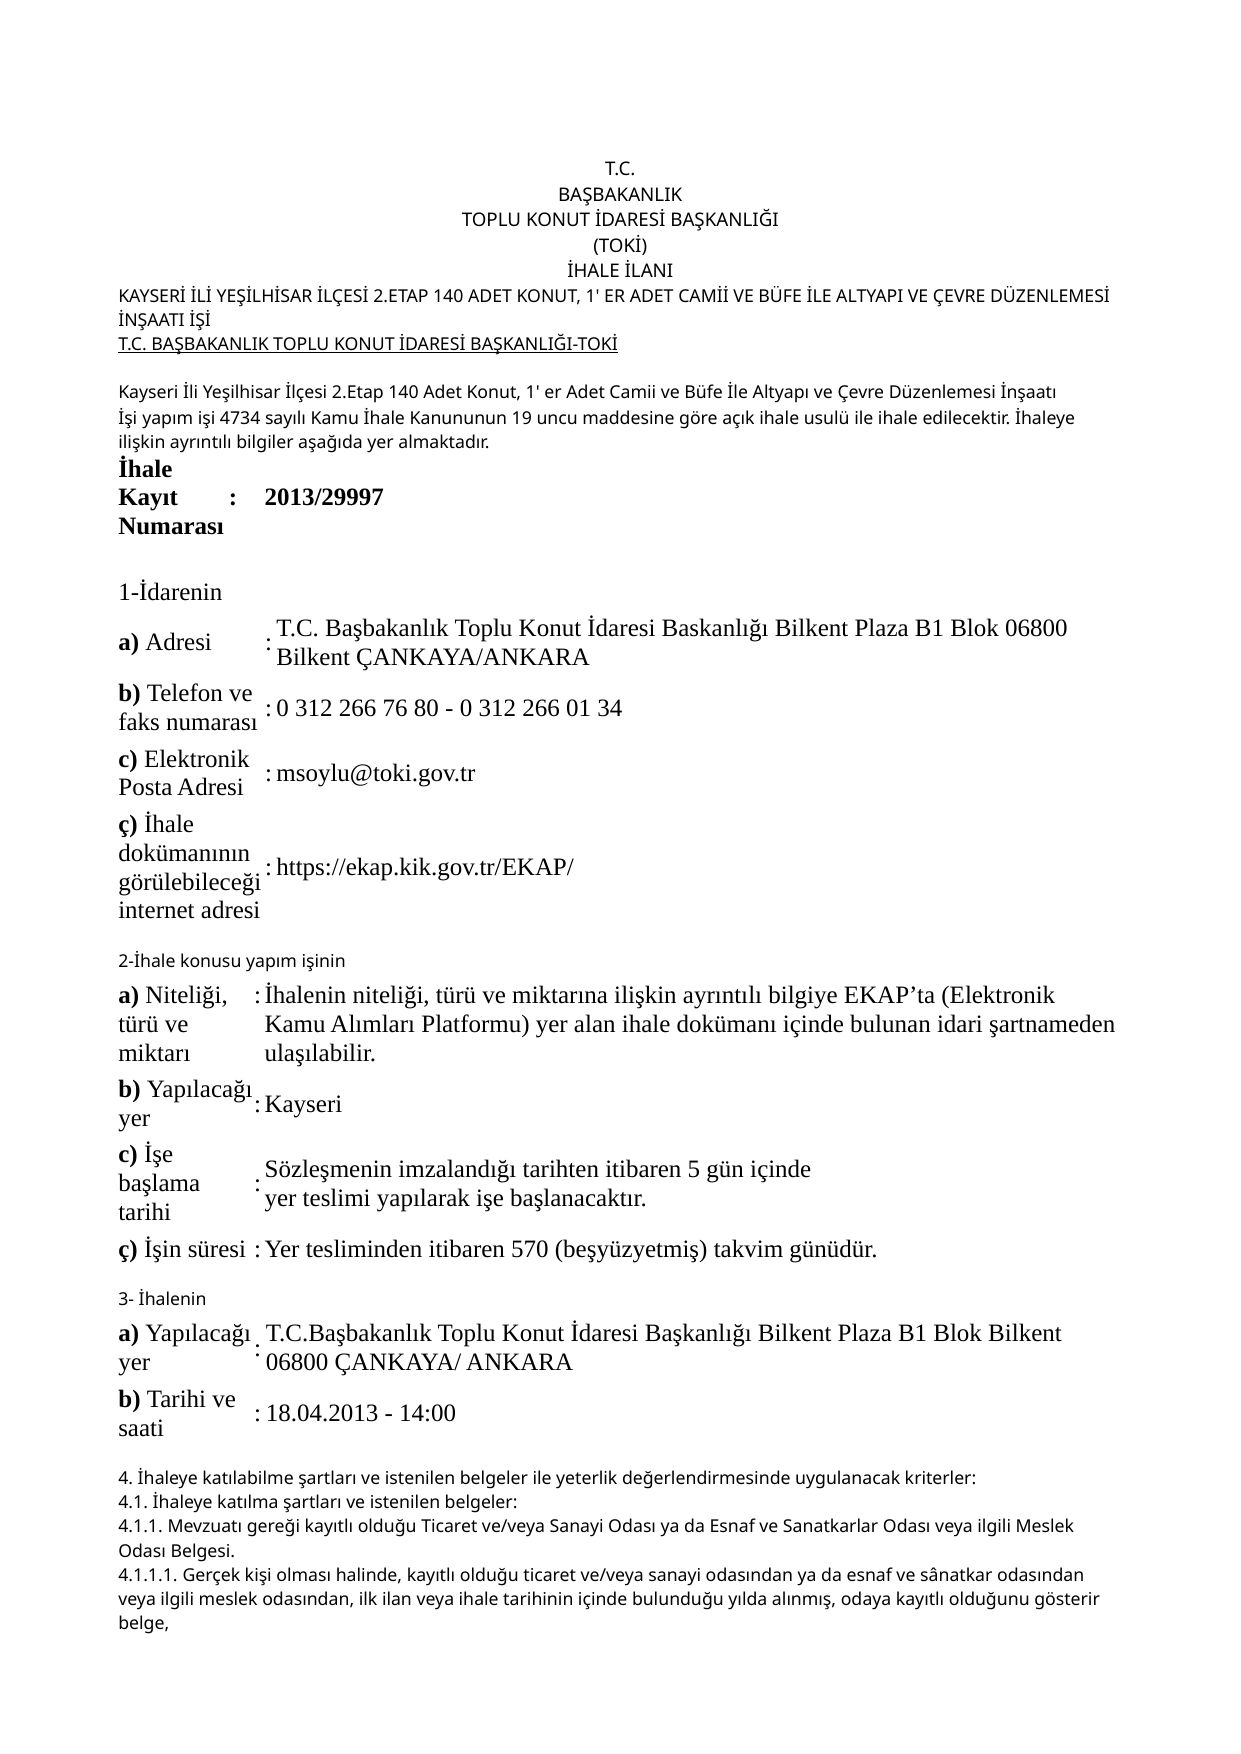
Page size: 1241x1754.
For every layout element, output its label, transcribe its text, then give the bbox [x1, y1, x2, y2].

table_cell a) Adresi [118, 605, 265, 671]
text TOPLU KONUT İDARESİ BAŞKANLIĞI [118, 207, 1122, 232]
table_cell b) Telefon ve faks numarası [118, 671, 265, 736]
table_cell : [254, 1226, 264, 1262]
table_cell b) Yapılacağı yer [118, 1066, 254, 1132]
table_header 1-İdarenin [118, 569, 1122, 605]
table_cell Sözleşmenin imzalandığı tarihten itibaren 5 gün içinde yer teslimi yapılarak işe başlanacaktır. [264, 1132, 1122, 1226]
text T.C. BAŞBAKANLIK TOPLU KONUT İDARESİ BAŞKANLIĞI-TOKİ Kayseri İli Yeşilhisar İlçesi 2.Etap 140 Adet Konut, 1' er Adet Camii ve Büfe İle Altyapı ve Çevre Düzenlemesi İnşaatı İşi yapım işi 4734 sayılı Kamu İhale Kanununun 19 uncu maddesine göre açık ihale usulü ile ihale edilecektir. İhaleye ilişkin ayrıntılı bilgiler aşağıda yer almaktadır. [118, 332, 1122, 454]
table_header 2013/29997 [264, 454, 1122, 540]
table_header : [254, 1311, 266, 1376]
table_cell : [265, 605, 276, 671]
table_cell c) Elektronik Posta Adresi [118, 736, 265, 801]
table_header a) Niteliği, türü ve miktarı [118, 973, 254, 1066]
table_cell : [265, 671, 276, 736]
table_cell ç) İhale dokümanının görülebileceği internet adresi [118, 801, 265, 924]
table_cell c) İşe başlama tarihi [118, 1132, 254, 1226]
table_header : [254, 973, 264, 1066]
text (TOKİ) [118, 232, 1122, 258]
table_cell : [254, 1132, 264, 1226]
text 2-İhale konusu yapım işinin [118, 924, 1122, 972]
table_cell 0 312 266 76 80 - 0 312 266 01 34 [276, 671, 1122, 736]
table_cell : [265, 801, 276, 924]
text T.C. [118, 156, 1122, 181]
table_header İhalenin niteliği, türü ve miktarına ilişkin ayrıntılı bilgiye EKAP’ta (Elektronik Kamu Alımları Platformu) yer alan ihale dokümanı içinde bulunan idari şartnameden ulaşılabilir. [264, 973, 1122, 1066]
text KAYSERİ İLİ YEŞİLHİSAR İLÇESİ 2.ETAP 140 ADET KONUT, 1' ER ADET CAMİİ VE BÜFE İLE ALTYAPI VE ÇEVRE DÜZENLEMESİ İNŞAATI İŞİ [118, 283, 1122, 332]
text İHALE İLANI [118, 258, 1122, 283]
table_header İhale Kayıt Numarası [118, 454, 229, 540]
table_header T.C.Başbakanlık Toplu Konut İdaresi Başkanlığı Bilkent Plaza B1 Blok Bilkent 06800 ÇANKAYA/ ANKARA [266, 1311, 1122, 1376]
table_header : [229, 454, 264, 540]
text 4. İhaleye katılabilme şartları ve istenilen belgeler ile yeterlik değerlendirmesinde uygulanacak kriterler: 4.1. İhaleye katılma şartları ve istenilen belgeler: 4.1.1. Mevzuatı gereği kayıtlı olduğu Ticaret ve/veya Sanayi Odası ya da Esnaf ve Sanatkarlar Odası veya ilgili Meslek Odası Belgesi. 4.1.1.1. Gerçek kişi olması halinde, kayıtlı olduğu ticaret ve/veya sanayi odasından ya da esnaf ve sânatkar odasından veya ilgili meslek odasından, ilk ilan veya ihale tarihinin içinde bulunduğu yılda alınmış, odaya kayıtlı olduğunu gösterir belge, [118, 1441, 1122, 1635]
table_cell T.C. Başbakanlık Toplu Konut İdaresi Baskanlığı Bilkent Plaza B1 Blok 06800 Bilkent ÇANKAYA/ANKARA [276, 605, 1122, 671]
table_cell : [254, 1066, 264, 1132]
table_cell : [254, 1376, 266, 1441]
table_cell 18.04.2013 - 14:00 [266, 1376, 1122, 1441]
table_cell : [265, 736, 276, 801]
text BAŞBAKANLIK [118, 181, 1122, 207]
table_cell https://ekap.kik.gov.tr/EKAP/ [276, 801, 1122, 924]
table_cell Kayseri [264, 1066, 1122, 1132]
table_cell Yer tesliminden itibaren 570 (beşyüzyetmiş) takvim günüdür. [264, 1226, 1122, 1262]
text 3- İhalenin [118, 1262, 1122, 1311]
table_cell msoylu@toki.gov.tr [276, 736, 1122, 801]
table_cell ç) İşin süresi [118, 1226, 254, 1262]
table_cell b) Tarihi ve saati [118, 1376, 254, 1441]
table_header a) Yapılacağı yer [118, 1311, 254, 1376]
